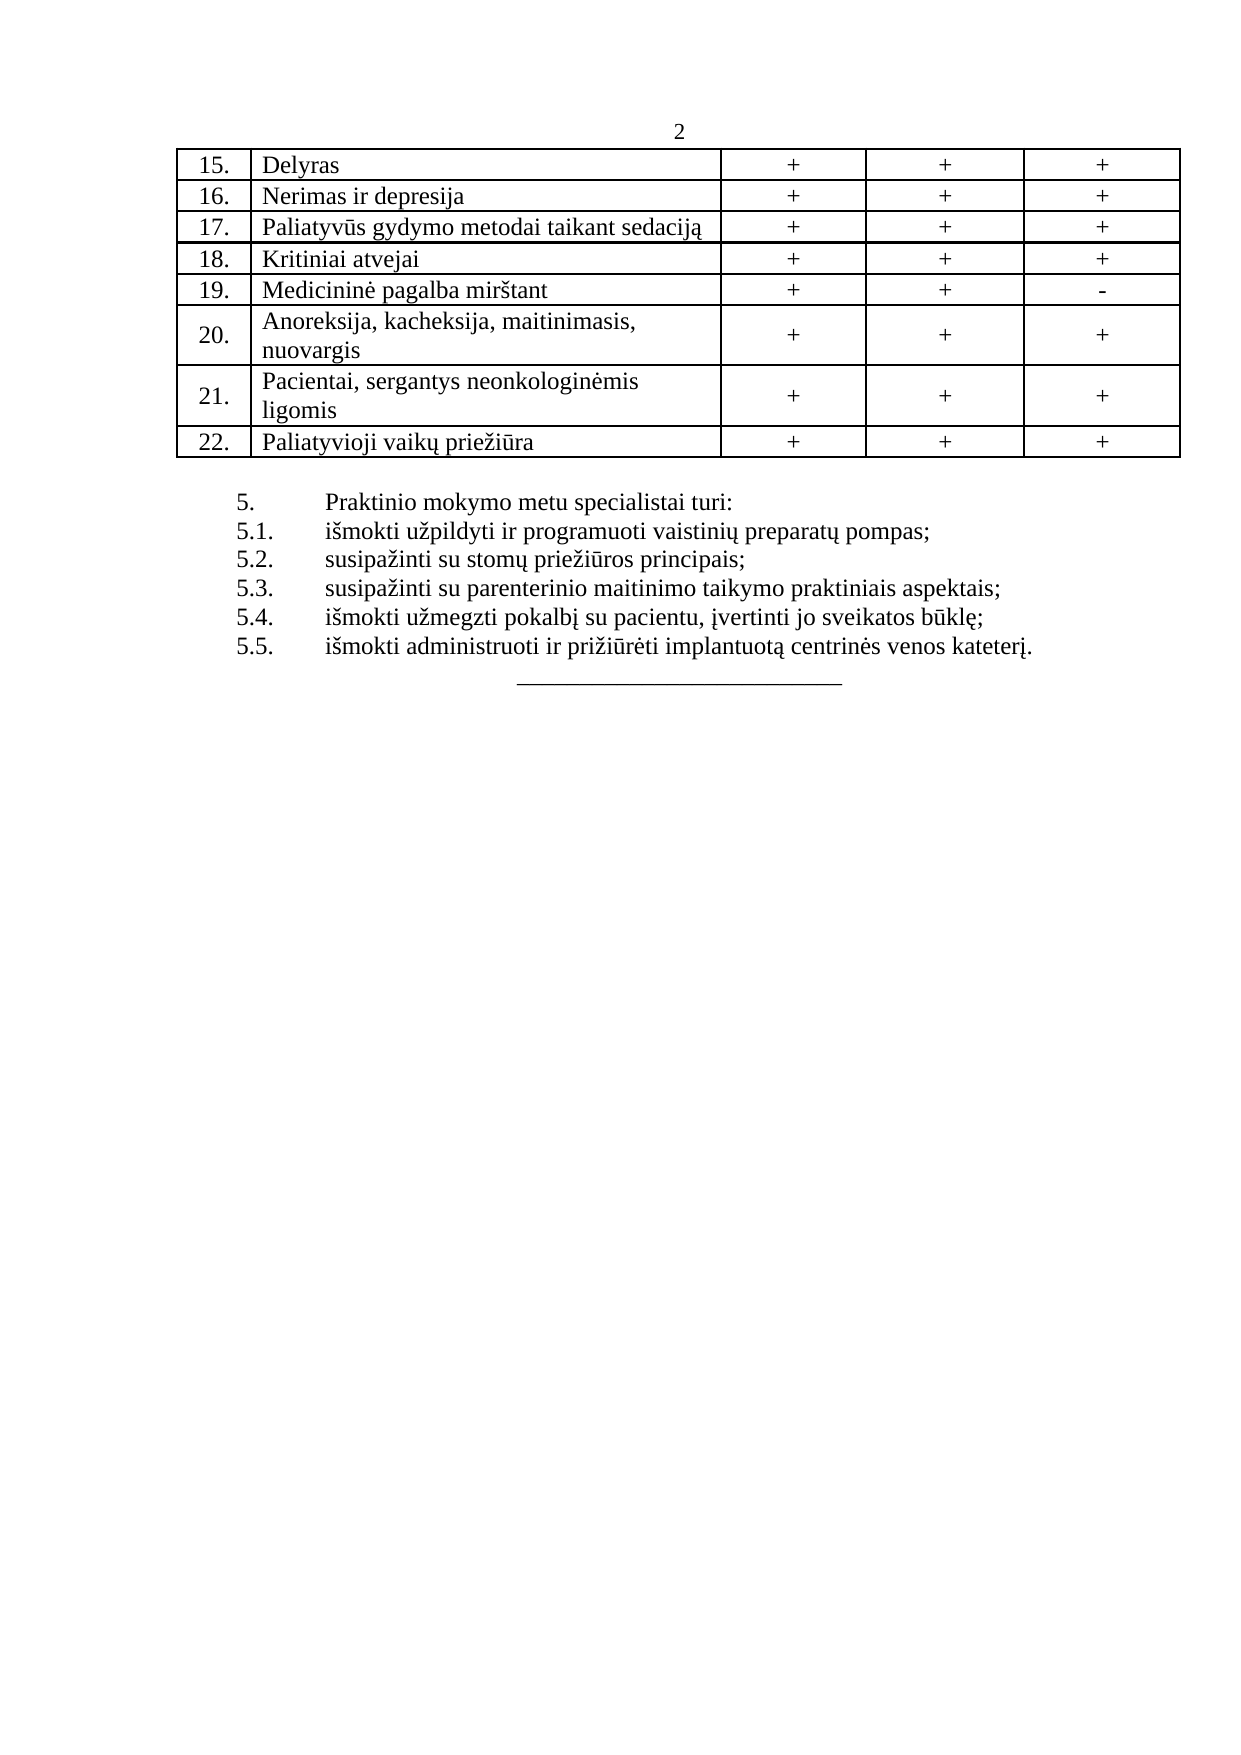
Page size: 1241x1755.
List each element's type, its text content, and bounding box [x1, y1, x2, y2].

table_cell + [867, 275, 1023, 304]
table_cell 20. [178, 306, 250, 363]
table_cell + [722, 427, 865, 456]
table_cell 17. [178, 212, 250, 241]
table_cell + [867, 244, 1023, 273]
table_cell + [722, 212, 865, 241]
table_cell + [722, 275, 865, 304]
table_cell 15. [178, 150, 250, 179]
table_cell + [722, 366, 865, 425]
table_cell + [722, 244, 865, 273]
table_cell 22. [178, 427, 250, 456]
table_cell + [867, 306, 1023, 363]
table_cell + [1025, 306, 1179, 363]
table_cell Paliatyvūs gydymo metodai taikant sedaciją [252, 212, 720, 241]
table_cell + [867, 181, 1023, 210]
text 5.1. išmokti užpildyti ir programuoti vaistinių preparatų pompas; [177, 516, 1181, 544]
table_cell + [1025, 366, 1179, 425]
table_cell + [1025, 181, 1179, 210]
table_cell + [722, 181, 865, 210]
table_cell 21. [178, 366, 250, 425]
text 5.2. susipažinti su stomų priežiūros principais; [177, 544, 1181, 573]
text 5.5. išmokti administruoti ir prižiūrėti implantuotą centrinės venos kateterį. [177, 631, 1181, 659]
table_cell + [867, 427, 1023, 456]
table_cell + [867, 150, 1023, 179]
table_cell Pacientai, sergantys neonkologinėmis ligomis [252, 366, 720, 425]
text 5.3. susipažinti su parenterinio maitinimo taikymo praktiniais aspektais; [177, 573, 1181, 602]
table_cell + [1025, 244, 1179, 273]
text 5. Praktinio mokymo metu specialistai turi: [177, 487, 1181, 516]
table_cell + [867, 366, 1023, 425]
table_cell Paliatyvioji vaikų priežiūra [252, 427, 720, 456]
text __________________________ [177, 659, 1181, 688]
table_cell 19. [178, 275, 250, 304]
table_cell Kritiniai atvejai [252, 244, 720, 273]
table_cell + [722, 306, 865, 363]
table_cell + [722, 150, 865, 179]
table_cell Nerimas ir depresija [252, 181, 720, 210]
table_cell + [1025, 212, 1179, 241]
table_cell 18. [178, 244, 250, 273]
table_cell Delyras [252, 150, 720, 179]
table_cell Medicininė pagalba mirštant [252, 275, 720, 304]
text 5.4. išmokti užmegzti pokalbį su pacientu, įvertinti jo sveikatos būklę; [177, 602, 1181, 631]
table_cell - [1025, 275, 1179, 304]
table_cell Anoreksija, kacheksija, maitinimasis, nuovargis [252, 306, 720, 363]
table_cell + [867, 212, 1023, 241]
table_cell 16. [178, 181, 250, 210]
table_cell + [1025, 150, 1179, 179]
table_cell + [1025, 427, 1179, 456]
